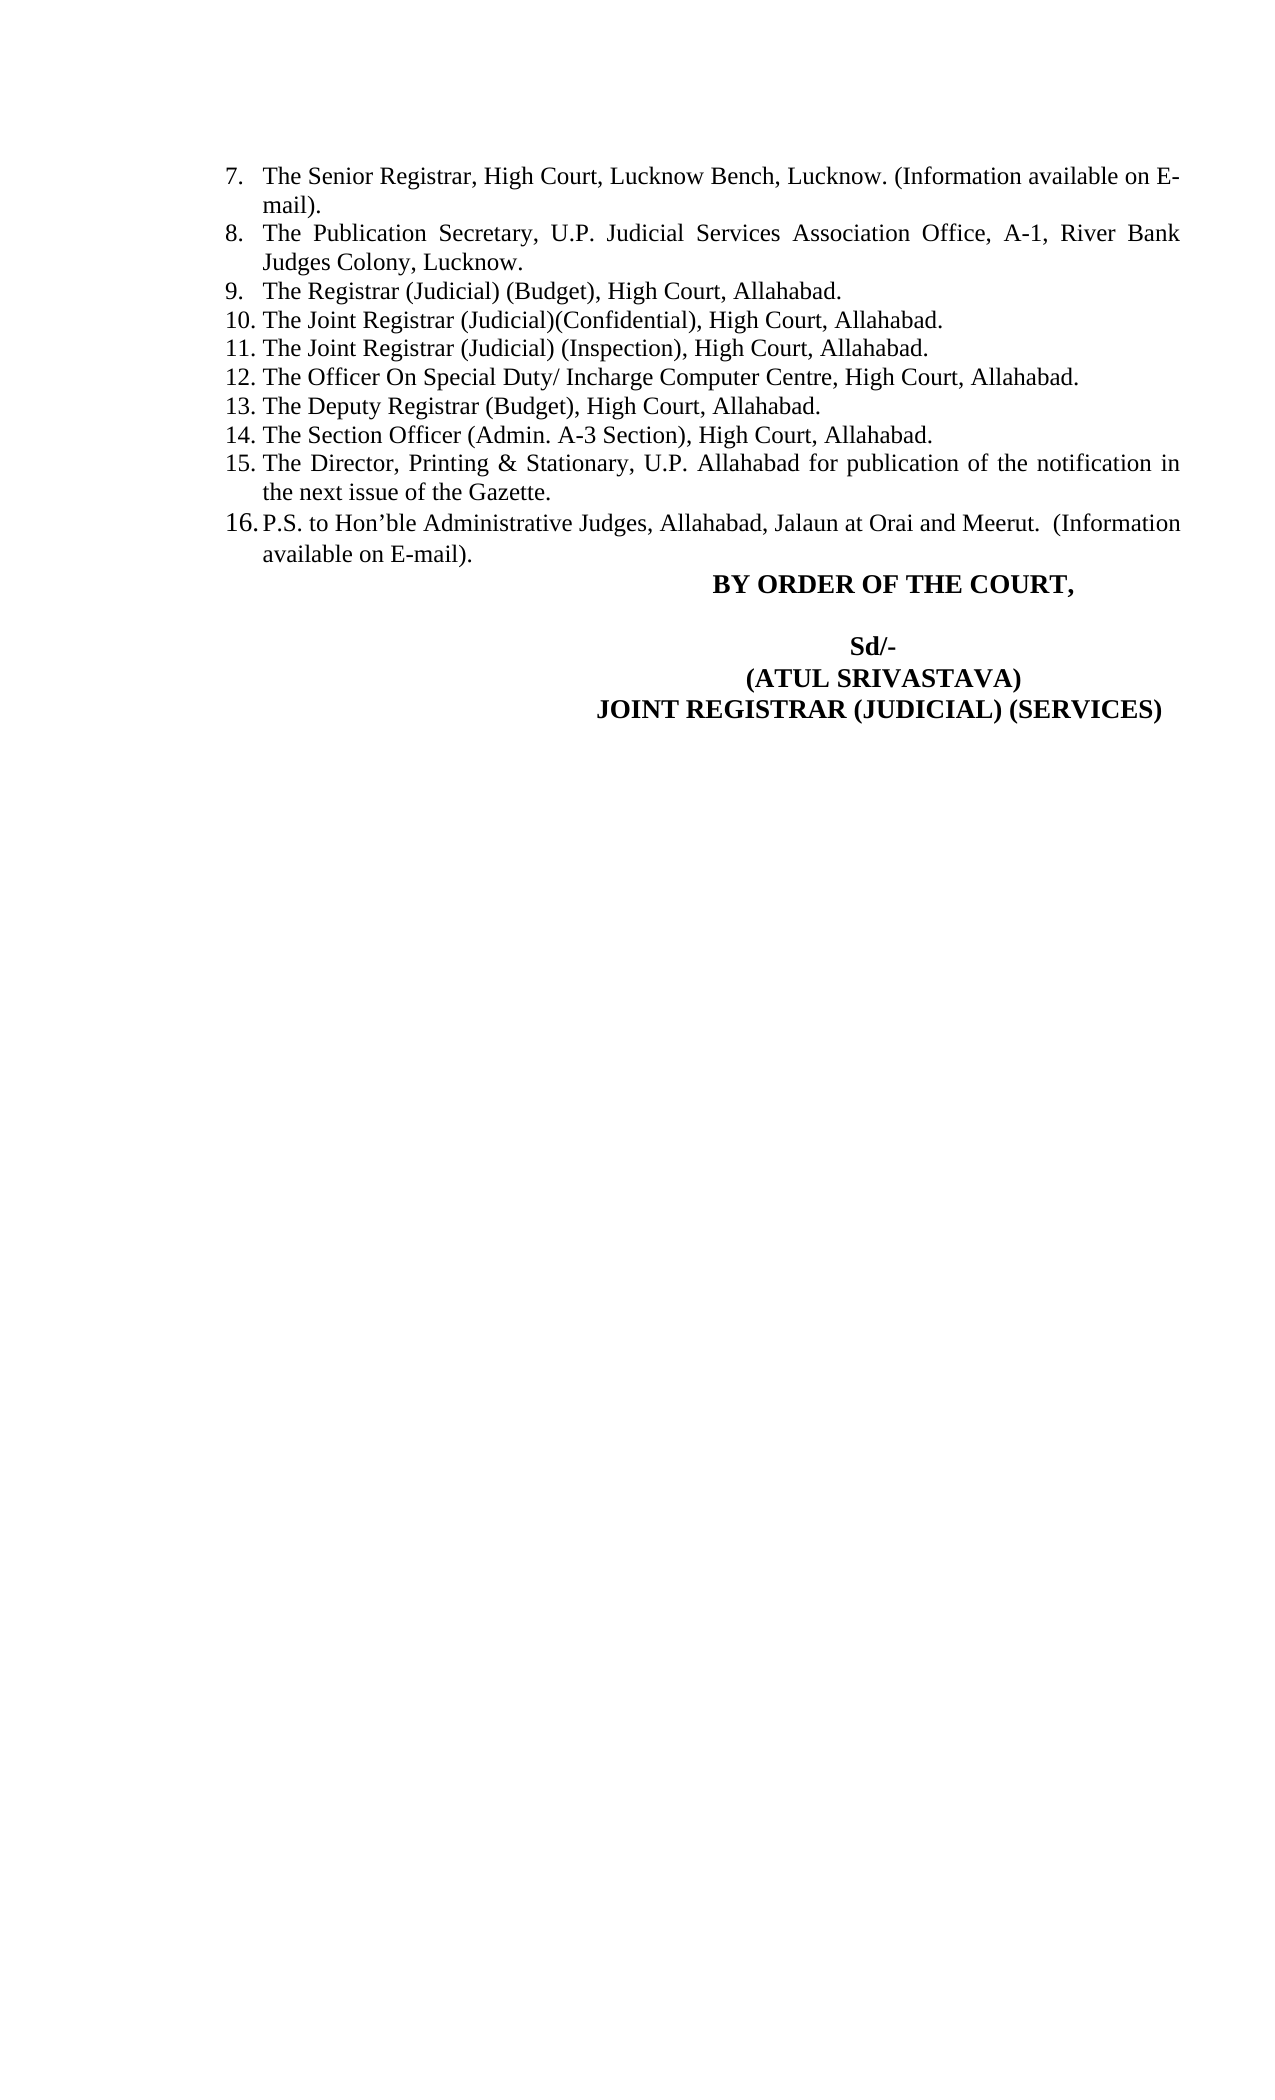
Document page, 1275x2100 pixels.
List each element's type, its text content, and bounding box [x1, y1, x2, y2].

text Sd/- [187, 631, 1183, 662]
list The Director, Printing & Stationary, U.P. Allahabad for publication of the notification in the next issue of the Gazette. [225, 448, 1181, 506]
text (ATUL SRIVASTAVA) [187, 662, 1181, 693]
list The Deputy Registrar (Budget), High Court, Allahabad. [225, 391, 1181, 420]
list The Registrar (Judicial) (Budget), High Court, Allahabad. [225, 276, 1181, 305]
list The Joint Registrar (Judicial) (Inspection), High Court, Allahabad. [225, 333, 1181, 362]
list The Senior Registrar, High Court, Lucknow Bench, Lucknow. (Information available on E-mail). [225, 161, 1181, 218]
list The Section Officer (Admin. A-3 Section), High Court, Allahabad. [225, 420, 1181, 448]
list The Officer On Special Duty/ Incharge Computer Centre, High Court, Allahabad. [225, 362, 1181, 391]
list The Joint Registrar (Judicial)(Confidential), High Court, Allahabad. [225, 305, 1181, 333]
list BY ORDER OF THE COURT, [225, 568, 1181, 599]
list The Publication Secretary, U.P. Judicial Services Association Office, A-1, River Bank Judges Colony, Lucknow. [225, 218, 1181, 276]
list JOINT REGISTRAR (JUDICIAL) (SERVICES) [187, 693, 1181, 724]
list P.S. to Hon’ble Administrative Judges, Allahabad, Jalaun at Orai and Meerut. (Information available on E-mail). [225, 506, 1181, 568]
